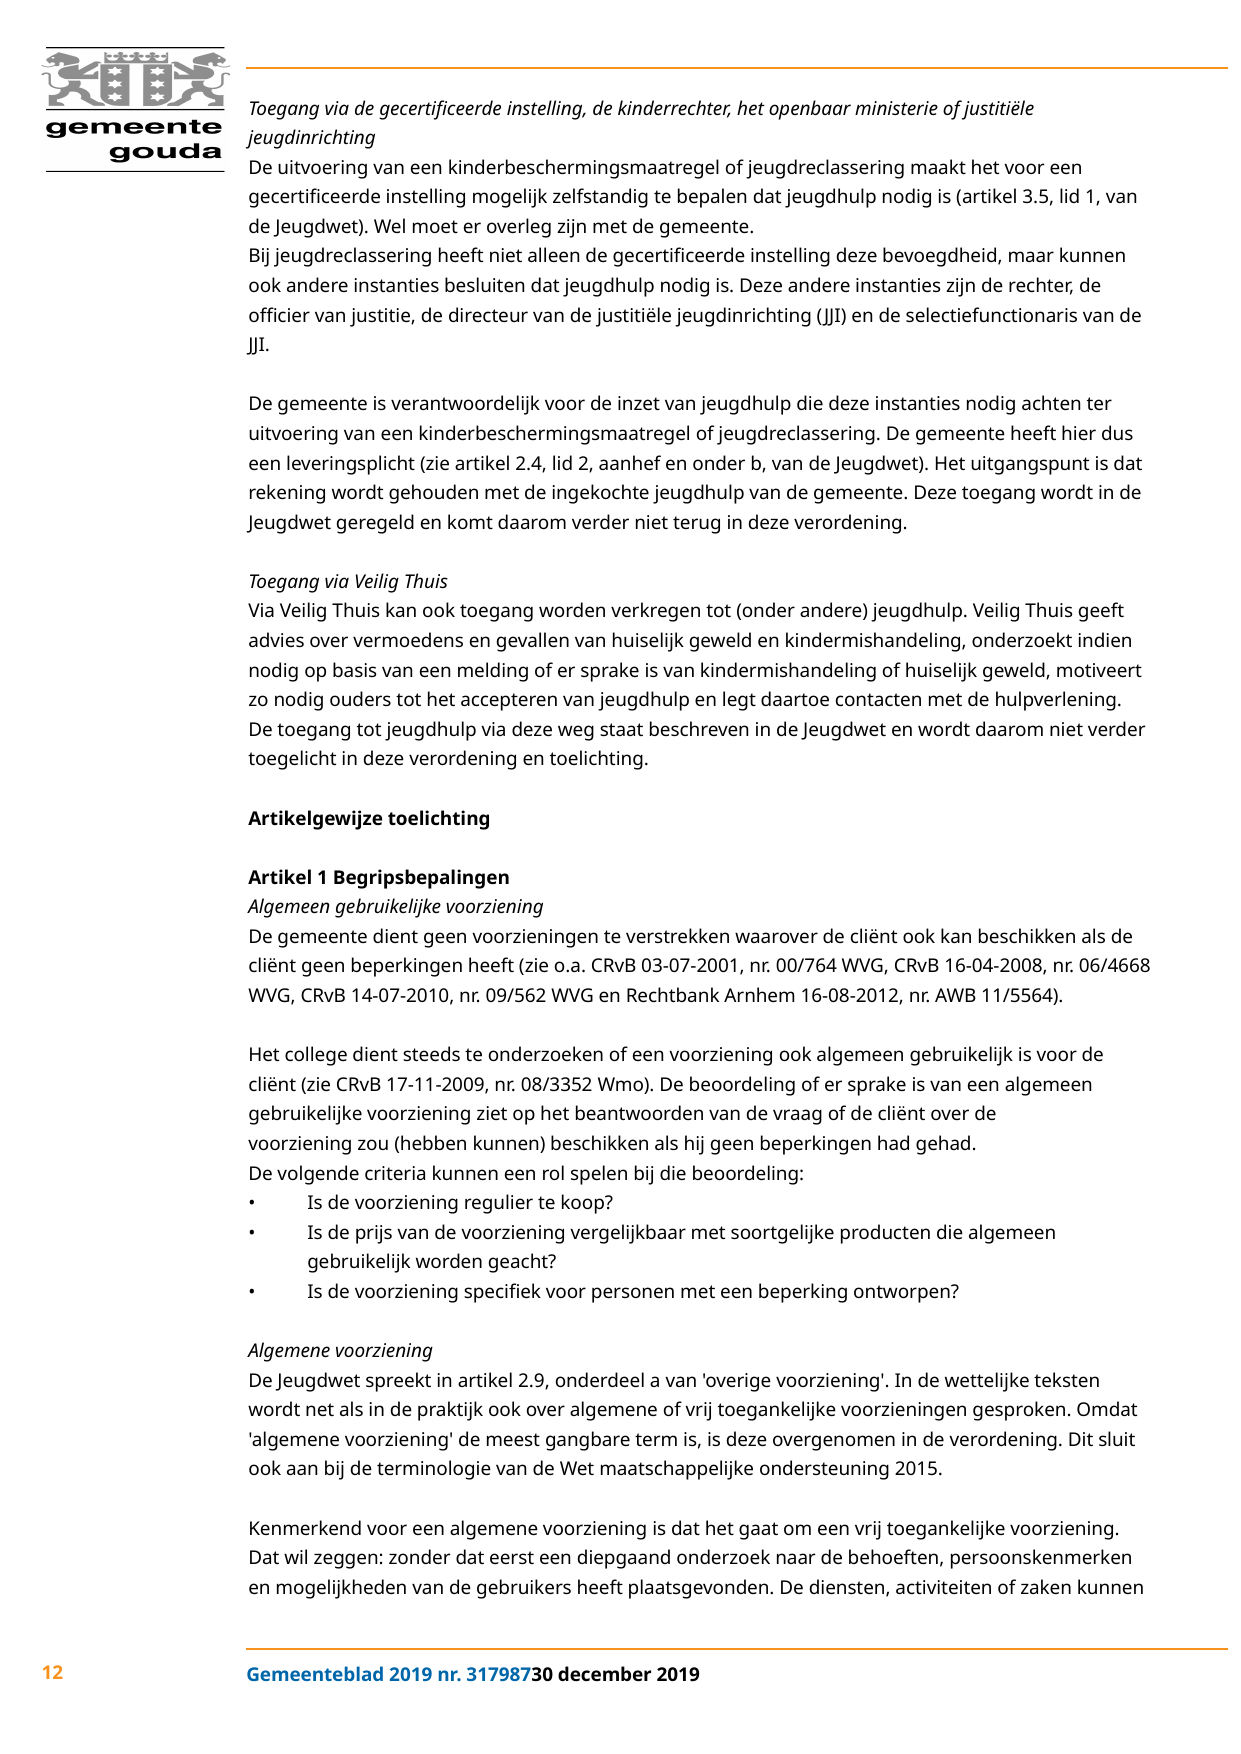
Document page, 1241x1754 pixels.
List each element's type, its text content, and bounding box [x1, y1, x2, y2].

text Kenmerkend voor een algemene voorziening is dat het gaat om een vrij toegankelijke voorziening. Dat wil zeggen: zonder dat eerst een diepgaand onderzoek naar de behoeften, persoonskenmerken en mogelijkheden van de gebruikers heeft plaatsgevonden. De diensten, activiteiten of zaken kunnen [248, 1515, 1152, 1600]
text voorziening zou (hebben kunnen) beschikken als hij geen beperkingen had gehad. [248, 1130, 1152, 1156]
text De uitvoering van een kinderbeschermingsmaatregel of jeugdreclassering maakt het voor een gecertificeerde instelling mogelijk zelfstandig te bepalen dat jeugdhulp nodig is (artikel 3.5, lid 1, van de Jeugdwet). Wel moet er overleg zijn met de gemeente. [248, 154, 1152, 239]
text De volgende criteria kunnen een rol spelen bij die beoordeling: [248, 1160, 1152, 1186]
text Het college dient steeds te onderzoeken of een voorziening ook algemeen gebruikelijk is voor de cliënt (zie CRvB 17‐11‐2009, nr. 08/3352 Wmo). De beoordeling of er sprake is van een algemeen [248, 1041, 1152, 1097]
text Artikel 1 Begripsbepalingen [248, 864, 1152, 890]
list Is de voorziening specifiek voor personen met een beperking ontworpen? [248, 1278, 1152, 1304]
text Algemene voorziening [248, 1337, 1152, 1363]
text De gemeente dient geen voorzieningen te verstrekken waarover de cliënt ook kan beschikken als de cliënt geen beperkingen heeft (zie o.a. CRvB 03‐07‐2001, nr. 00/764 WVG, CRvB 16‐04‐2008, nr. 06/4668 WVG, CRvB 14‐07‐2010, nr. 09/562 WVG en Rechtbank Arnhem 16‐08‐2012, nr. AWB 11/5564). [248, 923, 1152, 1008]
text Via Veilig Thuis kan ook toegang worden verkregen tot (onder andere) jeugdhulp. Veilig Thuis geeft advies over vermoedens en gevallen van huiselijk geweld en kindermishandeling, onderzoekt indien nodig op basis van een melding of er sprake is van kindermishandeling of huiselijk geweld, motiveert zo nodig ouders tot het accepteren van jeugdhulp en legt daartoe contacten met de hulpverlening. [248, 598, 1152, 712]
text De Jeugdwet spreekt in artikel 2.9, onderdeel a van 'overige voorziening'. In de wettelijke teksten wordt net als in de praktijk ook over algemene of vrij toegankelijke voorzieningen gesproken. Omdat 'algemene voorziening' de meest gangbare term is, is deze overgenomen in de verordening. Dit sluit ook aan bij de terminologie van de Wet maatschappelijke ondersteuning 2015. [248, 1367, 1152, 1481]
list Is de voorziening regulier te koop? [248, 1189, 1152, 1215]
text De gemeente is verantwoordelijk voor de inzet van jeugdhulp die deze instanties nodig achten ter uitvoering van een kinderbeschermingsmaatregel of jeugdreclassering. De gemeente heeft hier dus een leveringsplicht (zie artikel 2.4, lid 2, aanhef en onder b, van de Jeugdwet). Het uitgangspunt is dat rekening wordt gehouden met de ingekochte jeugdhulp van de gemeente. Deze toegang wordt in de Jeugdwet geregeld en komt daarom verder niet terug in deze verordening. [248, 391, 1152, 535]
text gebruikelijke voorziening ziet op het beantwoorden van de vraag of de cliënt over de [248, 1101, 1152, 1126]
text Toegang via de gecertificeerde instelling, de kinderrechter, het openbaar ministerie of justitiële jeugdinrichting [248, 95, 1152, 150]
picture [41, 47, 231, 172]
text De toegang tot jeugdhulp via deze weg staat beschreven in de Jeugdwet en wordt daarom niet verder toegelicht in deze verordening en toelichting. [248, 716, 1152, 771]
list Is de prijs van de voorziening vergelijkbaar met soortgelijke producten die algemeen gebruikelijk worden geacht? [248, 1219, 1152, 1274]
text Bij jeugdreclassering heeft niet alleen de gecertificeerde instelling deze bevoegdheid, maar kunnen ook andere instanties besluiten dat jeugdhulp nodig is. Deze andere instanties zijn de rechter, de officier van justitie, de directeur van de justitiële jeugdinrichting (JJI) en de selectiefunctionaris van de JJI. [248, 243, 1152, 357]
text Artikelgewijze toelichting [248, 805, 1152, 831]
text Toegang via Veilig Thuis [248, 568, 1152, 594]
text Algemeen gebruikelijke voorziening [248, 893, 1152, 919]
